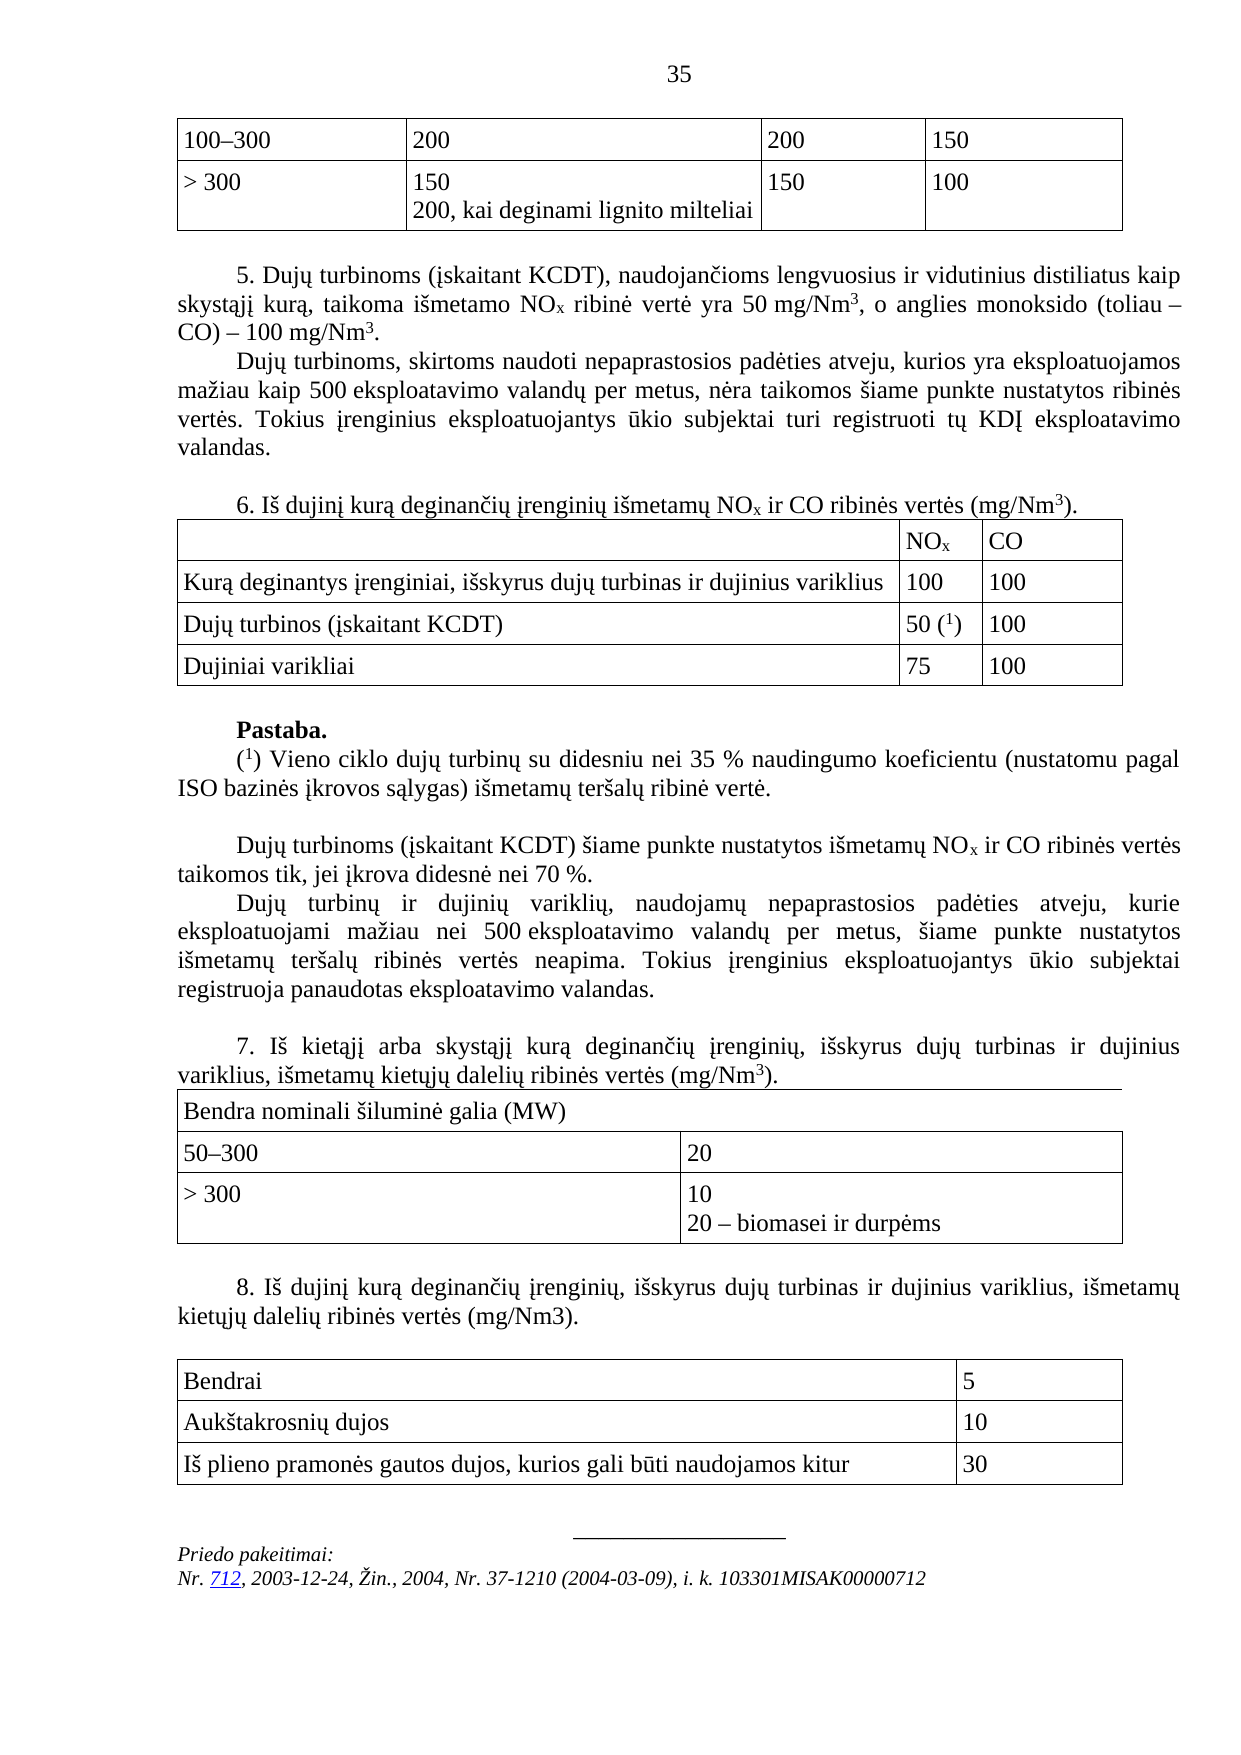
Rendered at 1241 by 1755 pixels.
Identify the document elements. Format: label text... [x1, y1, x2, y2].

text 6. Iš dujinį kurą deginančių įrenginių išmetamų NOx ir CO ribinės vertės (mg/Nm3). [177, 490, 1181, 519]
table_cell 200 [407, 119, 761, 160]
table_header Bendrai [178, 1360, 956, 1400]
table_cell 100 [926, 161, 1122, 230]
table_cell 75 [900, 645, 982, 685]
text Pastaba. [177, 715, 1181, 744]
table_cell Iš plieno pramonės gautos dujos, kurios gali būti naudojamos kitur [178, 1443, 956, 1484]
table_cell 50 (1) [900, 603, 982, 644]
table_cell 200 [762, 119, 925, 160]
table_cell 50–300 [178, 1132, 680, 1172]
table_cell 100 [983, 645, 1122, 685]
table_cell 30 [957, 1443, 1122, 1484]
table_header NOx [900, 520, 982, 560]
text 5. Dujų turbinoms (įskaitant KCDT), naudojančioms lengvuosius ir vidutinius distiliatus kaip skystąjį kurą, taikoma išmetamo NOx ribinė vertė yra 50 mg/Nm3, o anglies monoksido (toliau – CO) – 100 mg/Nm3. [177, 260, 1181, 346]
table_cell 150 [926, 119, 1122, 160]
table_cell Dujų turbinos (įskaitant KCDT) [178, 603, 899, 644]
table_header CO [983, 520, 1122, 560]
table_cell 100 [900, 561, 982, 602]
table_cell 100 [983, 603, 1122, 644]
text Nr. 712, 2003-12-24, Žin., 2004, Nr. 37-1210 (2004-03-09), i. k. 103301MISAK00000712 [177, 1566, 1181, 1590]
text Dujų turbinoms (įskaitant KCDT) šiame punkte nustatytos išmetamų NOx ir CO ribinės vertės taikomos tik, jei įkrova didesnė nei 70 %. [177, 830, 1181, 888]
table_cell 100–300 [178, 119, 406, 160]
text Dujų turbinų ir dujinių variklių, naudojamų nepaprastosios padėties atveju, kurie eksploatuojami mažiau nei 500 eksploatavimo valandų per metus, šiame punkte nustatytos išmetamų teršalų ribinės vertės neapima. Tokius įrenginius eksploatuojantys ūkio subjektai registruoja panaudotas eksploatavimo valandas. [177, 888, 1181, 1003]
table_cell 20 [681, 1132, 1122, 1172]
table_header 5 [957, 1360, 1122, 1400]
table_cell 10 [957, 1401, 1122, 1442]
table_cell 150 [762, 161, 925, 230]
text _________________ [177, 1513, 1181, 1542]
text Dujų turbinoms, skirtoms naudoti nepaprastosios padėties atveju, kurios yra eksploatuojamos mažiau kaip 500 eksploatavimo valandų per metus, nėra taikomos šiame punkte nustatytos ribinės vertės. Tokius įrenginius eksploatuojantys ūkio subjektai turi registruoti tų KDĮ eksploatavimo valandas. [177, 346, 1181, 461]
table_cell 100 [983, 561, 1122, 602]
table_cell 10 20 – biomasei ir durpėms [681, 1173, 1122, 1243]
table_cell Aukštakrosnių dujos [178, 1401, 956, 1442]
table_header Bendra nominali šiluminė galia (MW) [178, 1090, 1122, 1131]
table_cell 150 200, kai deginami lignito milteliai [407, 161, 761, 230]
text 7. Iš kietąjį arba skystąjį kurą deginančių įrenginių, išskyrus dujų turbinas ir dujinius variklius, išmetamų kietųjų dalelių ribinės vertės (mg/Nm3). [177, 1031, 1181, 1089]
text Priedo pakeitimai: [177, 1542, 1181, 1566]
text 8. Iš dujinį kurą deginančių įrenginių, išskyrus dujų turbinas ir dujinius variklius, išmetamų kietųjų dalelių ribinės vertės (mg/Nm3). [177, 1272, 1181, 1330]
table_cell > 300 [178, 161, 406, 230]
text (1) Vieno ciklo dujų turbinų su didesniu nei 35 % naudingumo koeficientu (nustatomu pagal ISO bazinės įkrovos sąlygas) išmetamų teršalų ribinė vertė. [177, 744, 1181, 801]
table_cell > 300 [178, 1173, 680, 1243]
table_cell Dujiniai varikliai [178, 645, 899, 685]
table_cell Kurą deginantys įrenginiai, išskyrus dujų turbinas ir dujinius variklius [178, 561, 899, 602]
table_header [178, 520, 899, 560]
